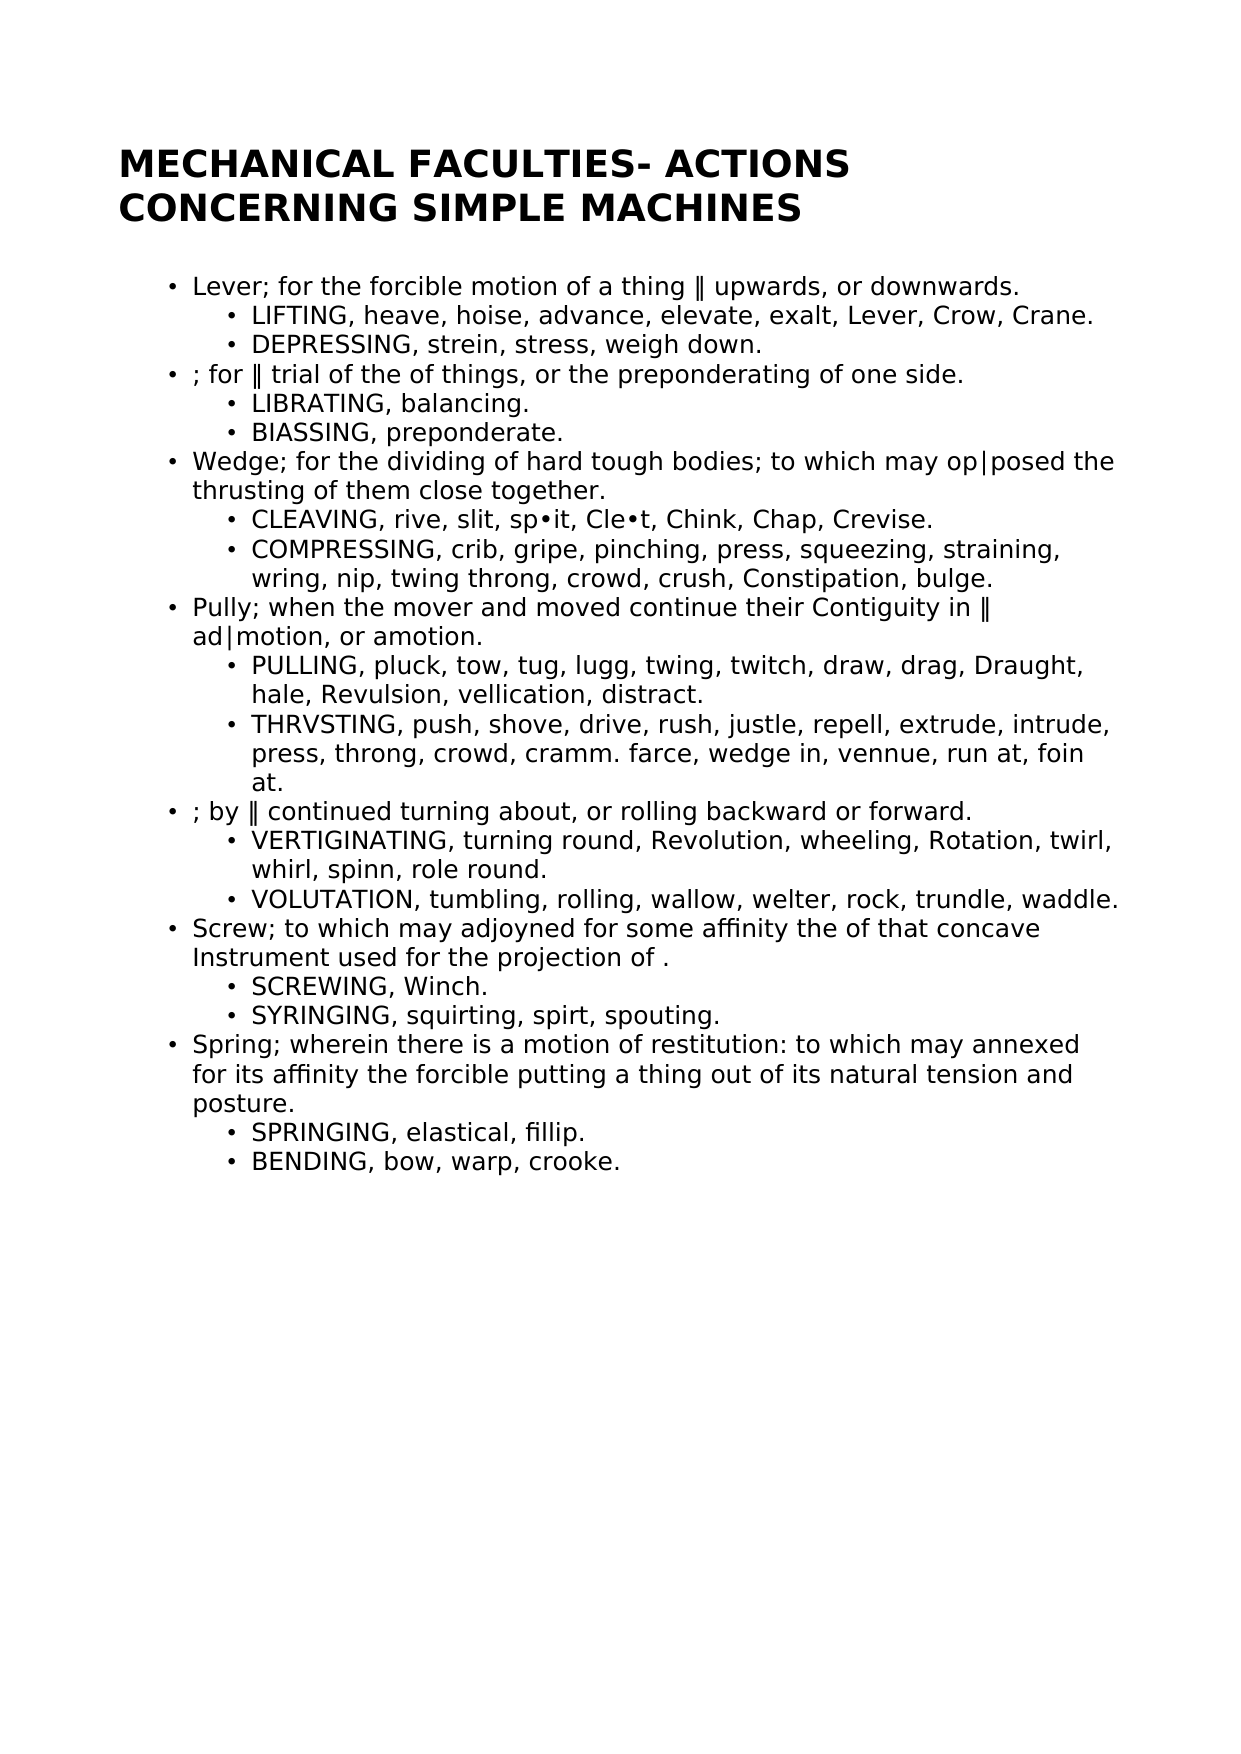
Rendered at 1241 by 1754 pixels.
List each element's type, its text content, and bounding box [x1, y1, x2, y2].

list ; for ‖ trial of the of things, or the preponderating of one side. [177, 360, 1122, 389]
list SYRINGING, squirting, spirt, spouting. [236, 1002, 1122, 1031]
list SPRINGING, elastical, fillip. [236, 1118, 1122, 1147]
list Spring; wherein there is a motion of restitution: to which may annexed for its affinity the forcible putting a thing out of its natural tension and posture. [177, 1031, 1122, 1118]
list Lever; for the forcible motion of a thing ‖ upwards, or downwards. [177, 272, 1122, 302]
list VOLUTATION, tumbling, rolling, wallow, welter, rock, trundle, waddle. [236, 885, 1122, 914]
list BENDING, bow, warp, crooke. [236, 1147, 1122, 1177]
list PULLING, pluck, tow, tug, lugg, twing, twitch, draw, drag, Draught, hale, Revulsion, vellication, distract. [236, 652, 1122, 710]
list THRVSTING, push, shove, drive, rush, justle, repell, extrude, intrude, press, throng, crowd, cramm. farce, wedge in, vennue, run at, foin at. [236, 710, 1122, 797]
list Pully; when the mover and moved continue their Contiguity in ‖ ad∣motion, or amotion. [177, 593, 1122, 652]
list BIASSING, preponderate. [236, 418, 1122, 447]
list Wedge; for the dividing of hard tough bodies; to which may op∣posed the thrusting of them close together. [177, 447, 1122, 506]
list COMPRESSING, crib, gripe, pinching, press, squeezing, straining, wring, nip, twing throng, crowd, crush, Constipation, bulge. [236, 535, 1122, 593]
list LIFTING, heave, hoise, advance, elevate, exalt, Lever, Crow, Crane. [236, 302, 1122, 331]
subtitle MECHANICAL FACULTIES- ACTIONS CONCERNING SIMPLE MACHINES [118, 143, 1122, 230]
list ; by ‖ continued turning about, or rolling backward or forward. [177, 797, 1122, 827]
list SCREWING, Winch. [236, 972, 1122, 1002]
list Screw; to which may adjoyned for some affinity the of that concave Instrument used for the projection of . [177, 914, 1122, 972]
list LIBRATING, balancing. [236, 389, 1122, 418]
list VERTIGINATING, turning round, Revolution, wheeling, Rotation, twirl, whirl, spinn, role round. [236, 827, 1122, 885]
list CLEAVING, rive, slit, sp•it, Cle•t, Chink, Chap, Crevise. [236, 506, 1122, 535]
list DEPRESSING, strein, stress, weigh down. [236, 331, 1122, 360]
